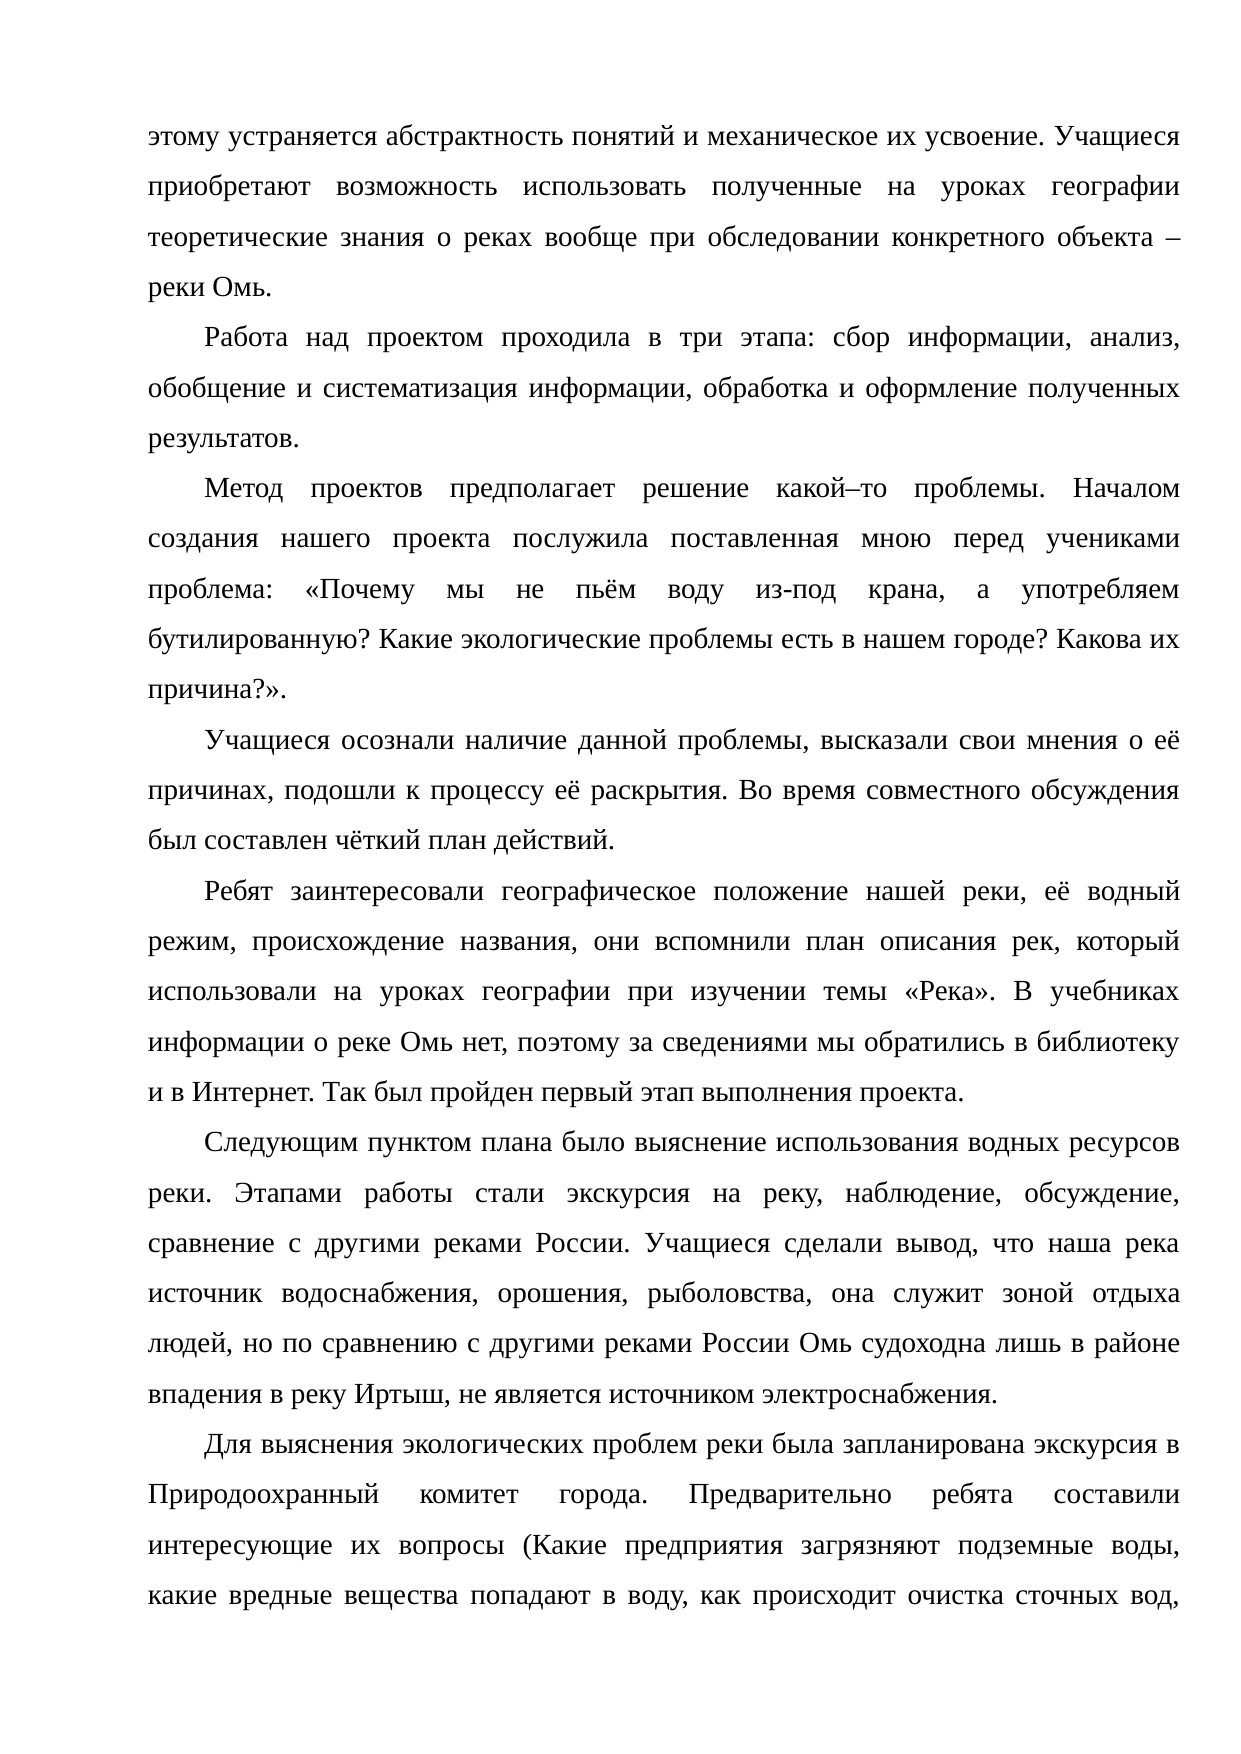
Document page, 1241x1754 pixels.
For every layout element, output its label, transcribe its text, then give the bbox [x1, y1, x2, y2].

text этому устраняется абстрактность понятий и механическое их усвоение. Учащиеся приобретают возможность использовать полученные на уроках географии теоретические знания о реках вообще при обследовании конкретного объекта – реки Омь. [148, 118, 1181, 303]
text Для выяснения экологических проблем реки была запланирована экскурсия в Природоохранный комитет города. Предварительно ребята составили интересующие их вопросы (Какие предприятия загрязняют подземные воды, какие вредные вещества попадают в воду, как происходит очистка сточных вод, [148, 1426, 1181, 1611]
text Учащиеся осознали наличие данной проблемы, высказали свои мнения о её причинах, подошли к процессу её раскрытия. Во время совместного обсуждения был составлен чёткий план действий. [148, 722, 1181, 856]
text Следующим пунктом плана было выяснение использования водных ресурсов реки. Этапами работы стали экскурсия на реку, наблюдение, обсуждение, сравнение с другими реками России. Учащиеся сделали вывод, что наша река источник водоснабжения, орошения, рыболовства, она служит зоной отдыха людей, но по сравнению с другими реками России Омь судоходна лишь в районе впадения в реку Иртыш, не является источником электроснабжения. [148, 1124, 1181, 1409]
text Работа над проектом проходила в три этапа: сбор информации, анализ, обобщение и систематизация информации, обработка и оформление полученных результатов. [148, 319, 1181, 453]
text Ребят заинтересовали географическое положение нашей реки, её водный режим, происхождение названия, они вспомнили план описания рек, который использовали на уроках географии при изучении темы «Река». В учебниках информации о реке Омь нет, поэтому за сведениями мы обратились в библиотеку и в Интернет. Так был пройден первый этап выполнения проекта. [148, 873, 1181, 1108]
text Метод проектов предполагает решение какой–то проблемы. Началом создания нашего проекта послужила поставленная мною перед учениками проблема: «Почему мы не пьём воду из-под крана, а употребляем бутилированную? Какие экологические проблемы есть в нашем городе? Какова их причина?». [148, 470, 1181, 705]
